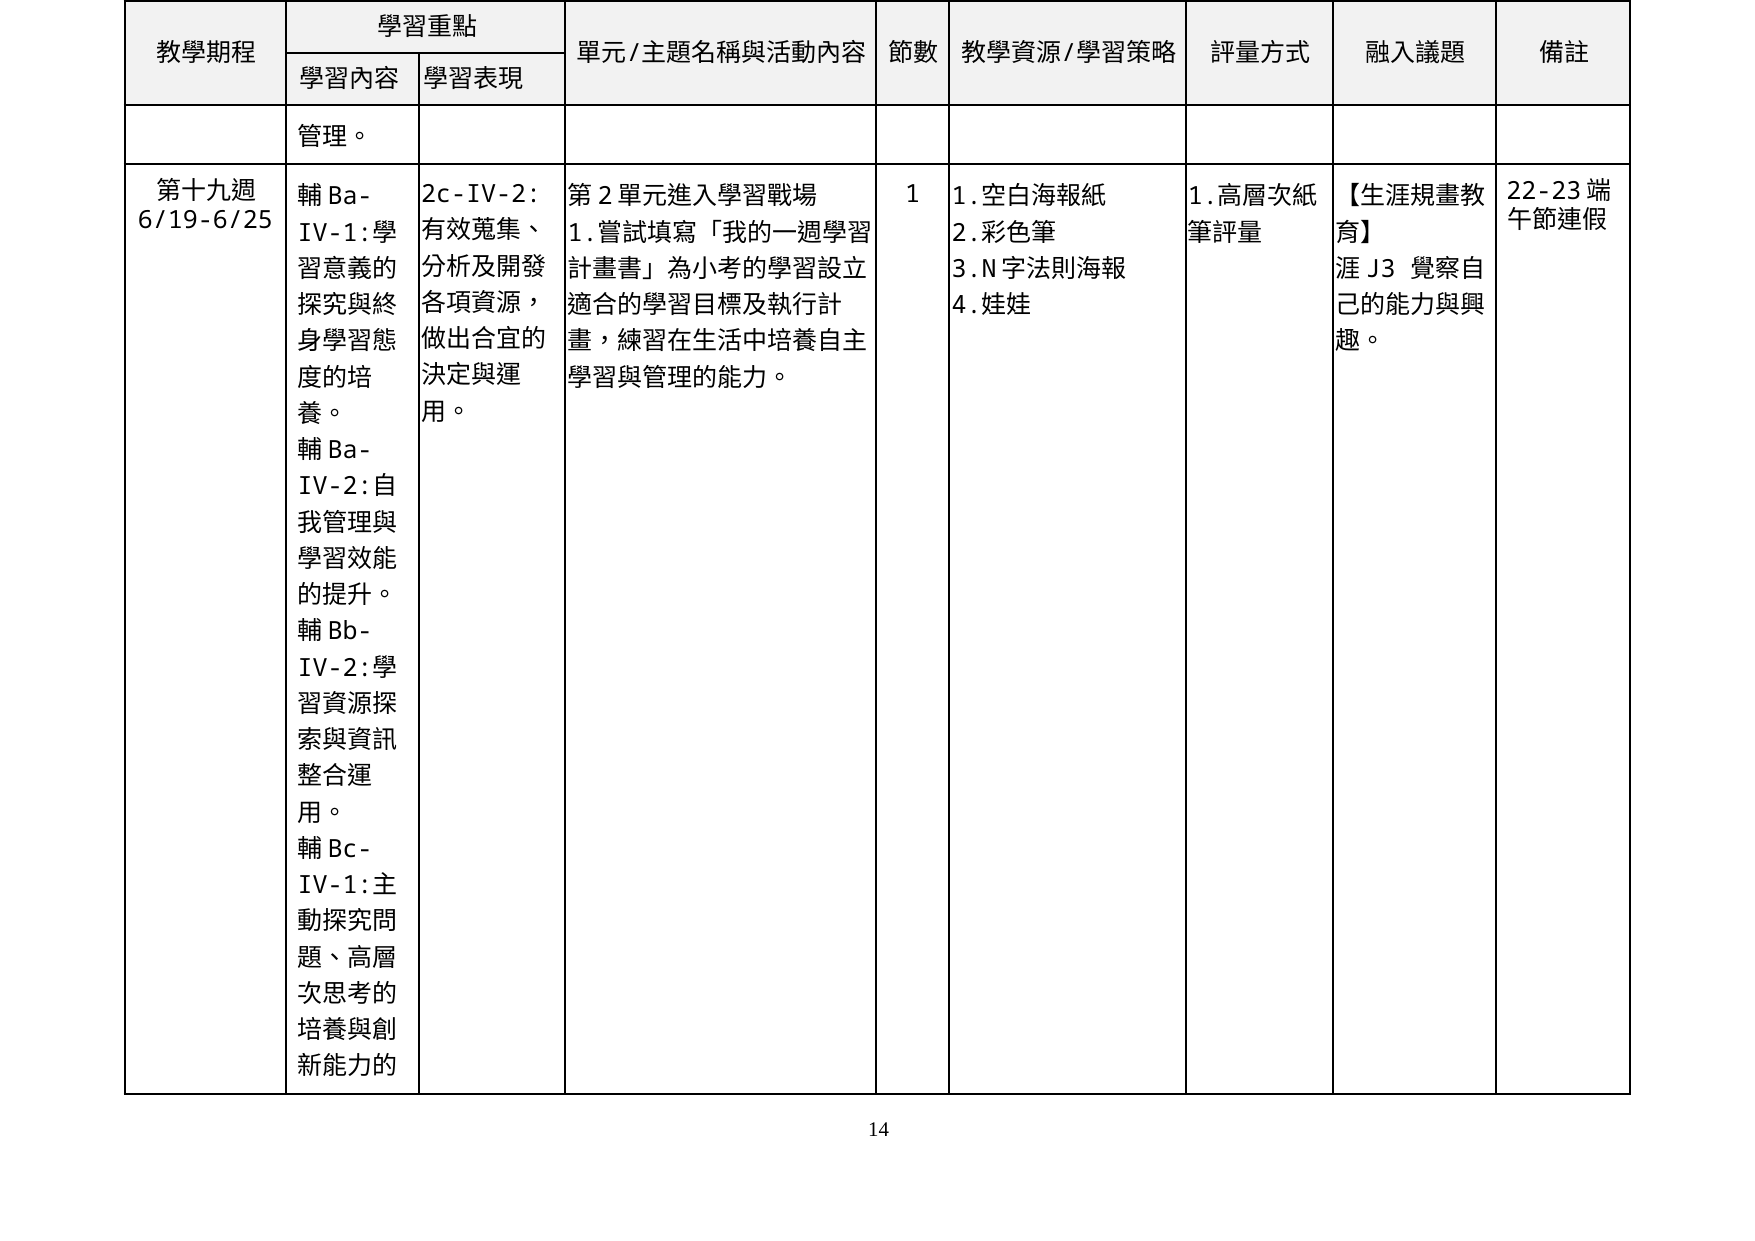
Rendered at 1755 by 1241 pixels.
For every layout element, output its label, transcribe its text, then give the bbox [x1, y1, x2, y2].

table_cell 學習表現 [420, 54, 564, 104]
table_cell [1334, 106, 1495, 163]
table_header 學習重點 [287, 2, 564, 52]
table_cell 管理。 [287, 106, 418, 163]
table_cell [1497, 106, 1629, 163]
table_cell 第2單元進入學習戰場 1.嘗試填寫「我的一週學習計畫書」為小考的學習設立適合的學習目標及執行計畫，練習在生活中培養自主學習與管理的能力。 [566, 165, 875, 1092]
table_header 節數 [877, 2, 948, 104]
table_header 單元/主題名稱與活動內容 [566, 2, 875, 104]
table_cell 輔Ba-IV-1:學習意義的探究與終身學習態度的培養。 輔Ba-IV-2:自我管理與學習效能的提升。 輔Bb-IV-2:學習資源探索與資訊整合運用。 輔Bc-IV-1:主動探究問題、高層次思考的培養與創新能力的 [287, 165, 418, 1092]
table_cell [566, 106, 875, 163]
table_header 備註 [1497, 2, 1629, 104]
table_header 教學期程 [126, 2, 285, 104]
table_cell 第十九週6/19-6/25 [126, 165, 285, 1092]
table_cell 2c-IV-2:有效蒐集、分析及開發各項資源，做出合宜的決定與運用。 [420, 165, 564, 1092]
table_cell [126, 106, 285, 163]
table_cell 22-23端午節連假 [1497, 165, 1629, 1092]
table_header 融入議題 [1334, 2, 1495, 104]
table_cell [950, 106, 1185, 163]
table_cell 1.空白海報紙 2.彩色筆 3.N字法則海報 4.娃娃 [950, 165, 1185, 1092]
table_cell 1 [877, 165, 948, 1092]
table_header 教學資源/學習策略 [950, 2, 1185, 104]
table_header 評量方式 [1187, 2, 1332, 104]
table_cell [420, 106, 564, 163]
table_cell [877, 106, 948, 163]
table_cell 1.高層次紙筆評量 [1187, 165, 1332, 1092]
table_cell 【生涯規畫教育】 涯J3 覺察自己的能力與興趣。 [1334, 165, 1495, 1092]
table_cell 學習內容 [287, 54, 418, 104]
table_cell [1187, 106, 1332, 163]
